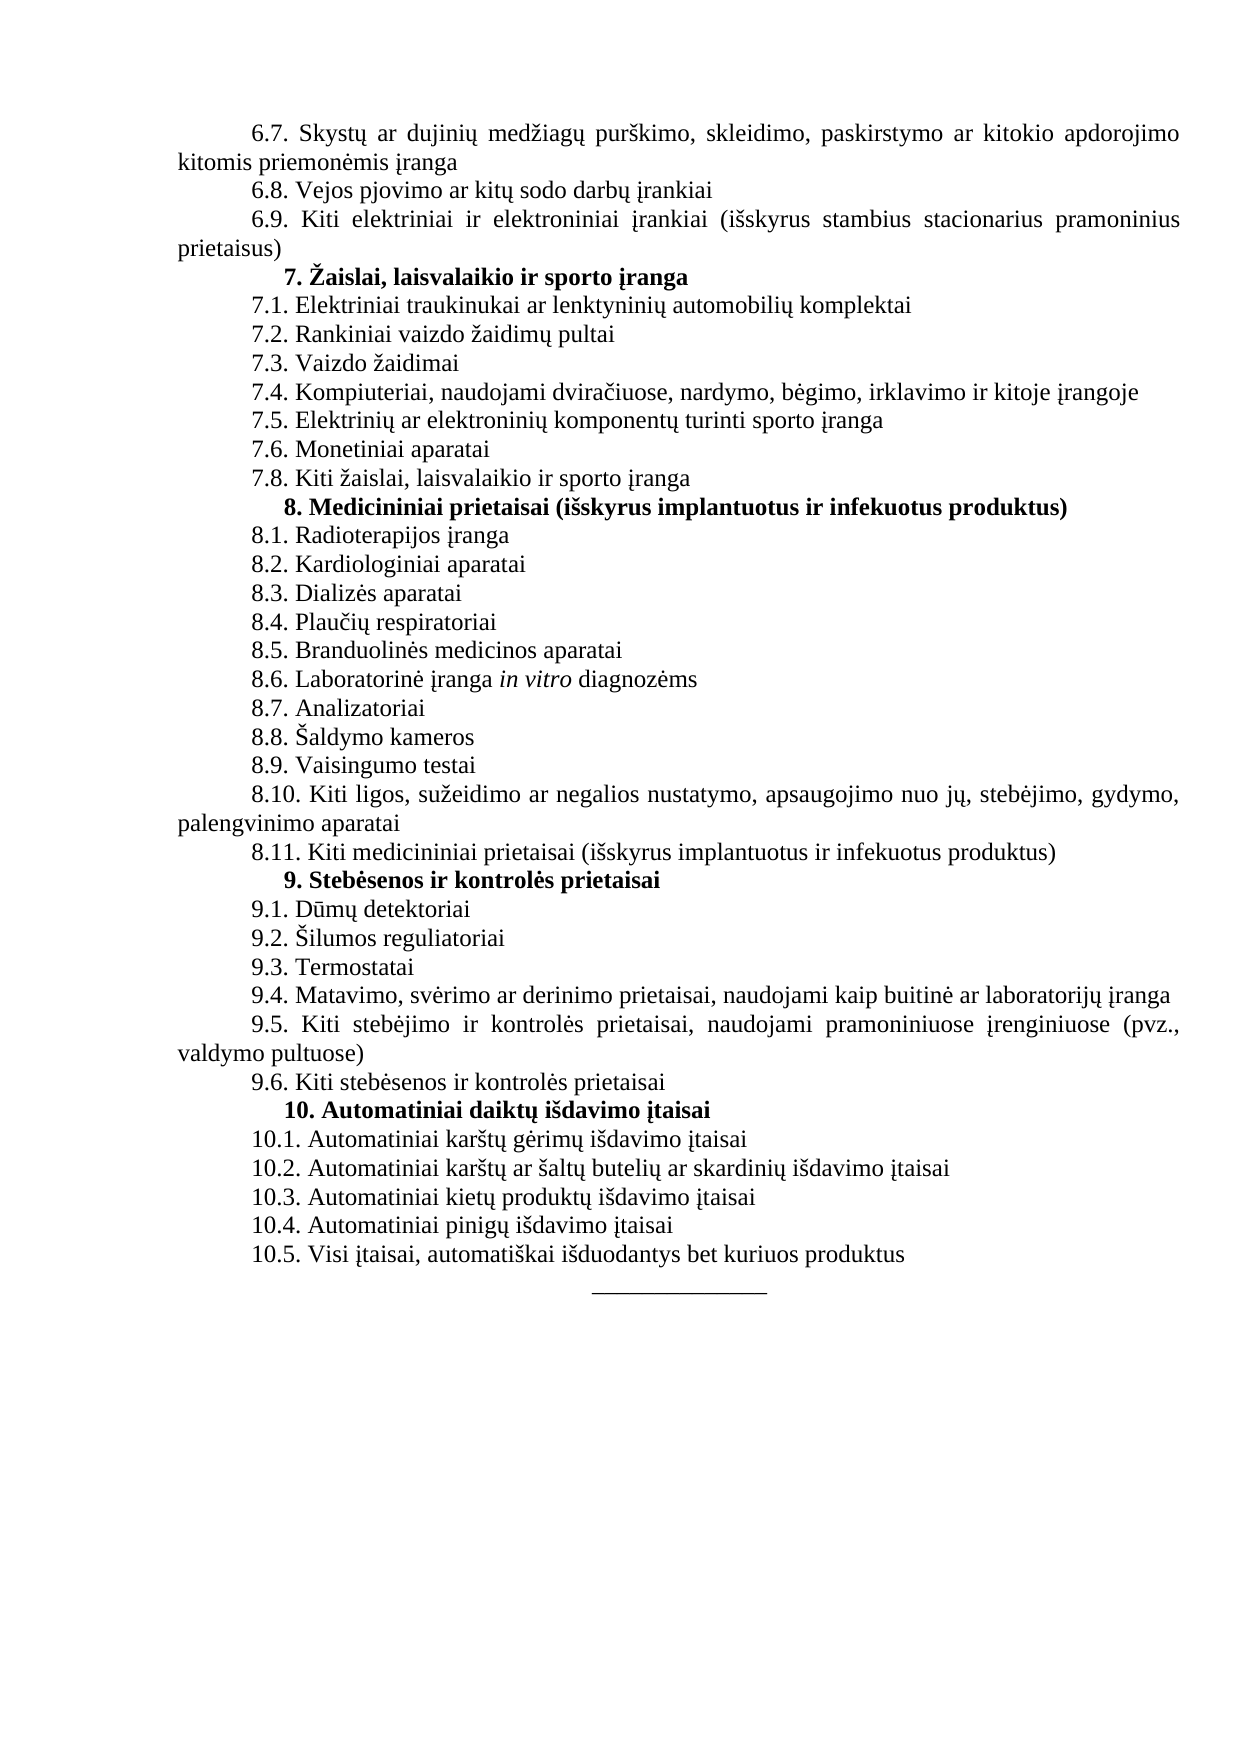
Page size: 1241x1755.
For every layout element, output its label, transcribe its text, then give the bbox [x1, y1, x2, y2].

text 7.4. Kompiuteriai, naudojami dviračiuose, nardymo, bėgimo, irklavimo ir kitoje įrangoje [177, 377, 1181, 406]
text 10. Automatiniai daiktų išdavimo įtaisai [210, 1096, 1181, 1124]
text 6.7. Skystų ar dujinių medžiagų purškimo, skleidimo, paskirstymo ar kitokio apdorojimo kitomis priemonėmis įranga [177, 118, 1181, 176]
text 7. Žaislai, laisvalaikio ir sporto įranga [210, 262, 1181, 291]
text 10.1. Automatiniai karštų gėrimų išdavimo įtaisai [177, 1124, 1181, 1153]
text 8.2. Kardiologiniai aparatai [177, 549, 1181, 578]
text 7.3. Vaizdo žaidimai [177, 348, 1181, 377]
text 10.3. Automatiniai kietų produktų išdavimo įtaisai [177, 1182, 1181, 1211]
text 9.1. Dūmų detektoriai [177, 894, 1181, 923]
text 9. Stebėsenos ir kontrolės prietaisai [210, 866, 1181, 894]
text 8.8. Šaldymo kameros [177, 722, 1181, 751]
text 8.4. Plaučių respiratoriai [177, 607, 1181, 636]
text 7.5. Elektrinių ar elektroninių komponentų turinti sporto įranga [177, 406, 1181, 434]
text 6.9. Kiti elektriniai ir elektroniniai įrankiai (išskyrus stambius stacionarius pramoninius prietaisus) [177, 204, 1181, 262]
text 9.3. Termostatai [177, 952, 1181, 981]
text 8.9. Vaisingumo testai [177, 751, 1181, 779]
text 10.4. Automatiniai pinigų išdavimo įtaisai [177, 1211, 1181, 1239]
text 9.4. Matavimo, svėrimo ar derinimo prietaisai, naudojami kaip buitinė ar laboratorijų įranga [177, 981, 1181, 1009]
text 7.8. Kiti žaislai, laisvalaikio ir sporto įranga [177, 463, 1181, 492]
text 9.2. Šilumos reguliatoriai [177, 923, 1181, 952]
text 9.5. Kiti stebėjimo ir kontrolės prietaisai, naudojami pramoniniuose įrenginiuose (pvz., valdymo pultuose) [177, 1009, 1181, 1067]
text 8.6. Laboratorinė įranga in vitro diagnozėms [177, 664, 1181, 693]
text 8.1. Radioterapijos įranga [177, 521, 1181, 549]
text 6.8. Vejos pjovimo ar kitų sodo darbų įrankiai [177, 176, 1181, 204]
text ______________ [177, 1268, 1181, 1297]
text 8.5. Branduolinės medicinos aparatai [177, 636, 1181, 664]
text 7.2. Rankiniai vaizdo žaidimų pultai [177, 319, 1181, 348]
text 9.6. Kiti stebėsenos ir kontrolės prietaisai [177, 1067, 1181, 1096]
text 10.5. Visi įtaisai, automatiškai išduodantys bet kuriuos produktus [177, 1239, 1181, 1268]
text 7.1. Elektriniai traukinukai ar lenktyninių automobilių komplektai [177, 291, 1181, 319]
text 7.6. Monetiniai aparatai [177, 434, 1181, 463]
text 8. Medicininiai prietaisai (išskyrus implantuotus ir infekuotus produktus) [210, 492, 1181, 521]
text 8.7. Analizatoriai [177, 693, 1181, 722]
text 8.10. Kiti ligos, sužeidimo ar negalios nustatymo, apsaugojimo nuo jų, stebėjimo, gydymo, palengvinimo aparatai [177, 779, 1181, 837]
text 10.2. Automatiniai karštų ar šaltų butelių ar skardinių išdavimo įtaisai [177, 1153, 1181, 1182]
text 8.11. Kiti medicininiai prietaisai (išskyrus implantuotus ir infekuotus produktus) [177, 837, 1181, 866]
text 8.3. Dializės aparatai [177, 578, 1181, 607]
